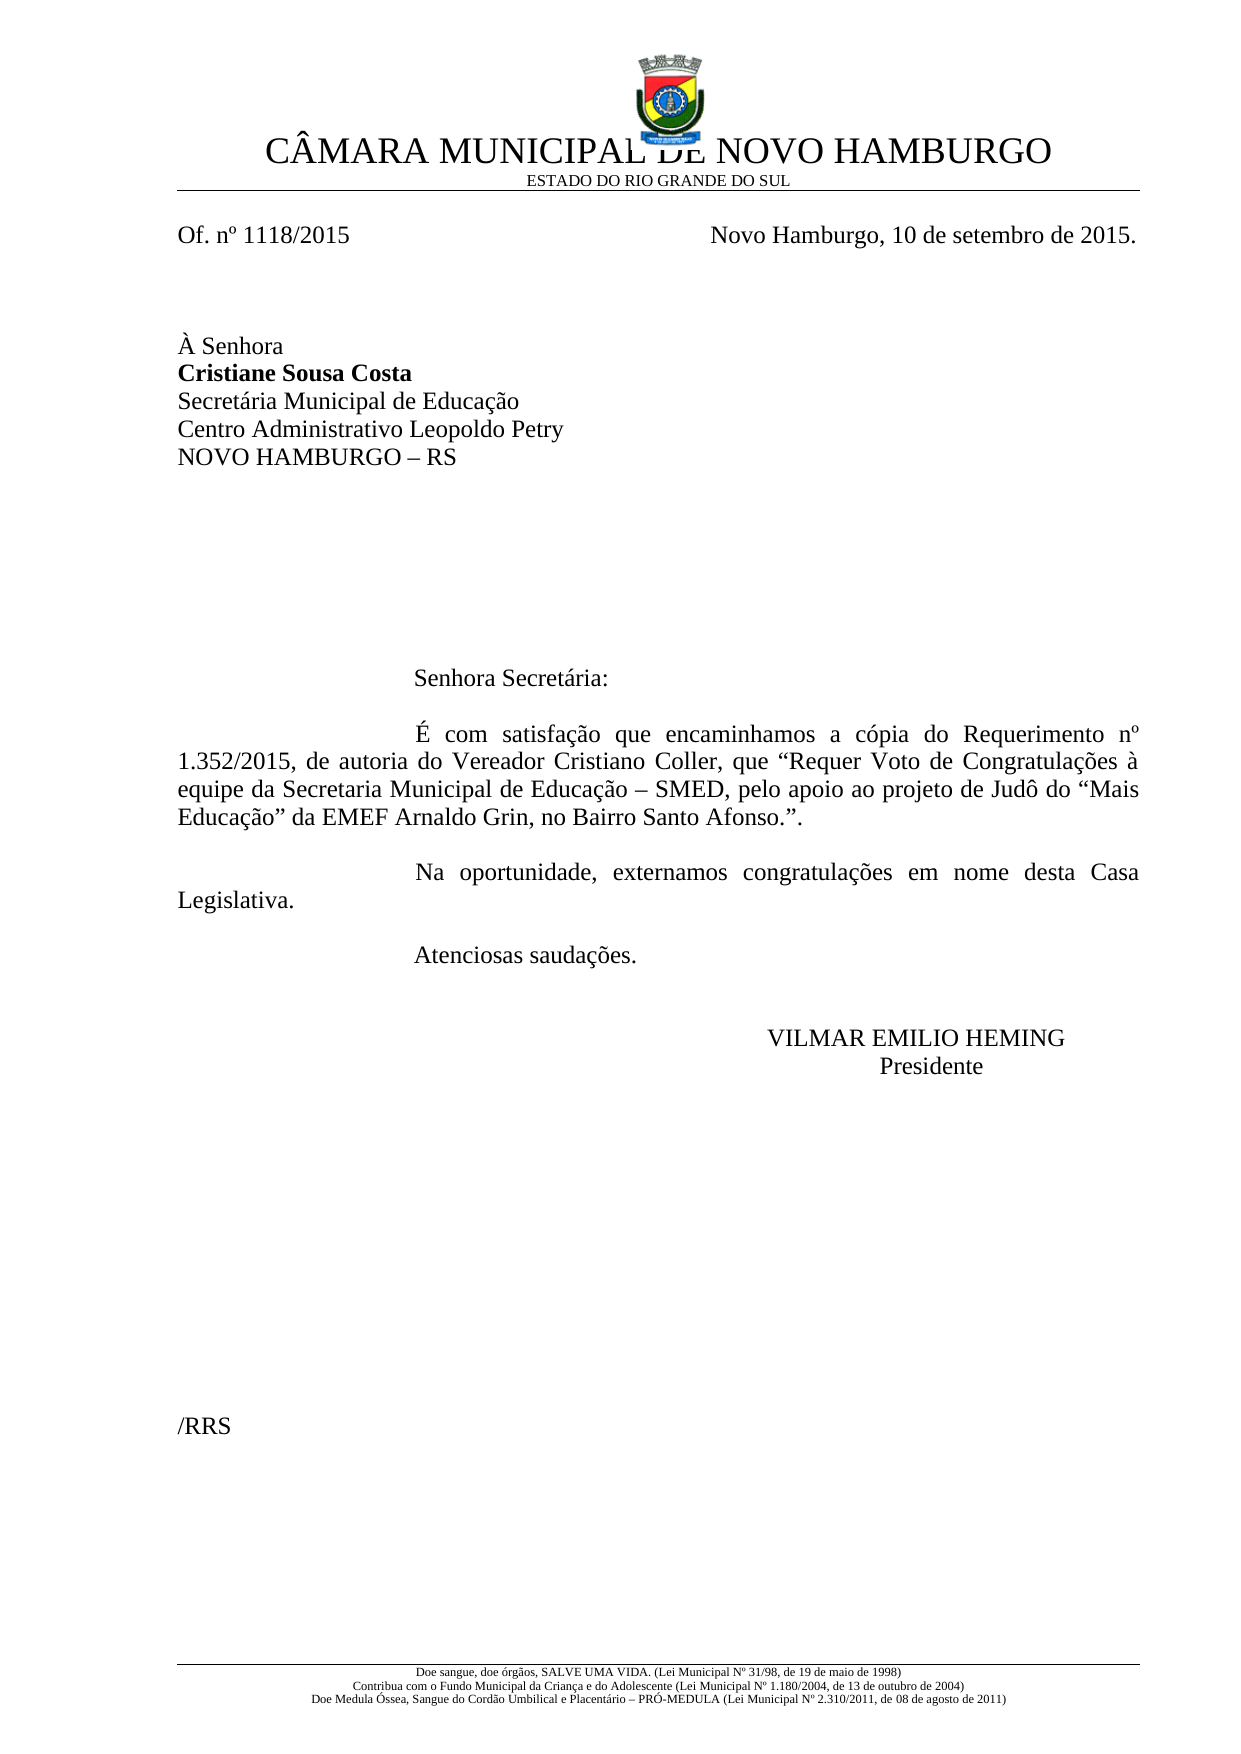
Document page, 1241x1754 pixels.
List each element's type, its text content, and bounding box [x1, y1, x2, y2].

text Presidente [179, 1052, 1140, 1080]
text Secretária Municipal de Educação [177, 387, 1140, 415]
text /RRS [177, 1412, 1140, 1440]
text Of. nº 1118/2015 Novo Hamburgo, 10 de setembro de 2015. [177, 221, 1140, 249]
text À Senhora [177, 332, 1140, 359]
text É com satisfação que encaminhamos a cópia do Requerimento nº 1.352/2015, de autoria do Vereador Cristiano Coller, que “Requer Voto de Congratulações à equipe da Secretaria Municipal de Educação – SMED, pelo apoio ao projeto de Judô do “Mais Educação” da EMEF Arnaldo Grin, no Bairro Santo Afonso.”. [177, 720, 1140, 831]
text Centro Administrativo Leopoldo Petry [177, 415, 1140, 443]
text Na oportunidade, externamos congratulações em nome desta Casa Legislativa. [177, 858, 1140, 914]
text Cristiane Sousa Costa [177, 359, 1140, 387]
text NOVO HAMBURGO – RS [177, 443, 1140, 470]
picture [630, 47, 708, 150]
text Senhora Secretária: [177, 664, 1140, 692]
text Atenciosas saudações. [177, 941, 1140, 969]
text VILMAR EMILIO HEMING [179, 1024, 1140, 1052]
